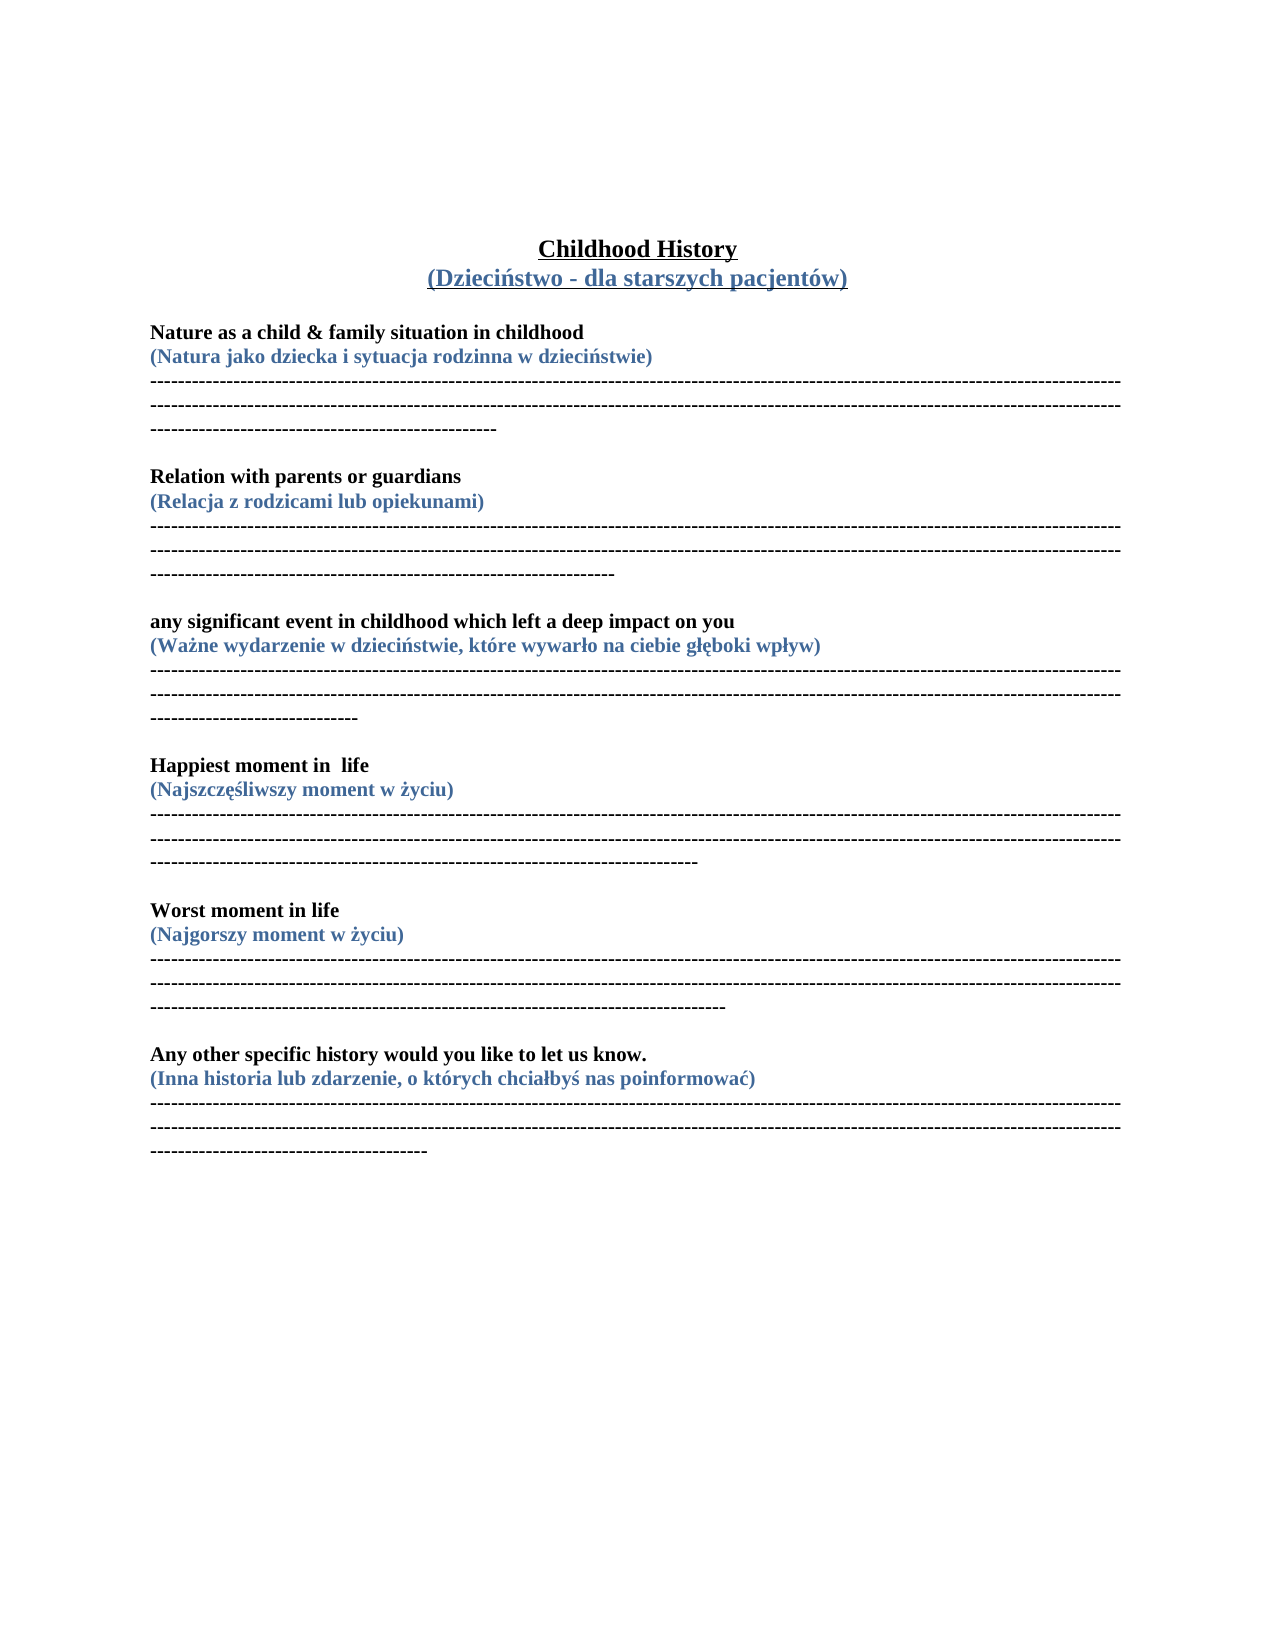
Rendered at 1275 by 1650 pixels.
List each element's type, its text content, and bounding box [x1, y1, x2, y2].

text (Inna historia lub zdarzenie, o których chciałbyś nas poinformować) [150, 1066, 1125, 1090]
text Childhood History [150, 234, 1125, 263]
text ------------------------------------------------------------------------------------------------------------------------------------------------------------------------------------------------------------------------------------------------------------------------------------------------------------------------------------------ [150, 368, 1125, 440]
text -------------------------------------------------------------------------------------------------------------------------------------------------------------------------------------------------------------------------------------------------------------------------------------------------------------------------------- [150, 1090, 1125, 1162]
text ---------------------------------------------------------------------------------------------------------------------------------------------------------------------------------------------------------------------------------------------------------------------------------------------------------------------- [150, 657, 1125, 729]
text (Najszczęśliwszy moment w życiu) [150, 777, 1125, 801]
text (Ważne wydarzenie w dzieciństwie, które wywarło na ciebie głęboki wpływ) [150, 633, 1125, 657]
text Any other specific history would you like to let us know. [150, 1042, 1125, 1066]
text (Natura jako dziecka i sytuacja rodzinna w dzieciństwie) [150, 344, 1125, 368]
text (Dzieciństwo - dla starszych pacjentów) [150, 263, 1125, 291]
text Worst moment in life [150, 898, 1125, 922]
text Nature as a child & family situation in childhood [150, 320, 1125, 344]
text Happiest moment in life [150, 753, 1125, 777]
text any significant event in childhood which left a deep impact on you [150, 609, 1125, 633]
text (Relacja z rodzicami lub opiekunami) ----------------------------------------------------------------------------------------------------------------------------------------------------------------------------------------------------------------------------------------------------------------------------------------------------------------------------------------------------------- [150, 488, 1125, 585]
text Relation with parents or guardians [150, 464, 1125, 488]
text ----------------------------------------------------------------------------------------------------------------------------------------------------------------------------------------------------------------------------------------------------------------------------------------------------------------------------------------------------------------------- [150, 801, 1125, 873]
text (Najgorszy moment w życiu) [150, 922, 1125, 946]
text --------------------------------------------------------------------------------------------------------------------------------------------------------------------------------------------------------------------------------------------------------------------------------------------------------------------------------------------------------------------------- [150, 946, 1125, 1018]
